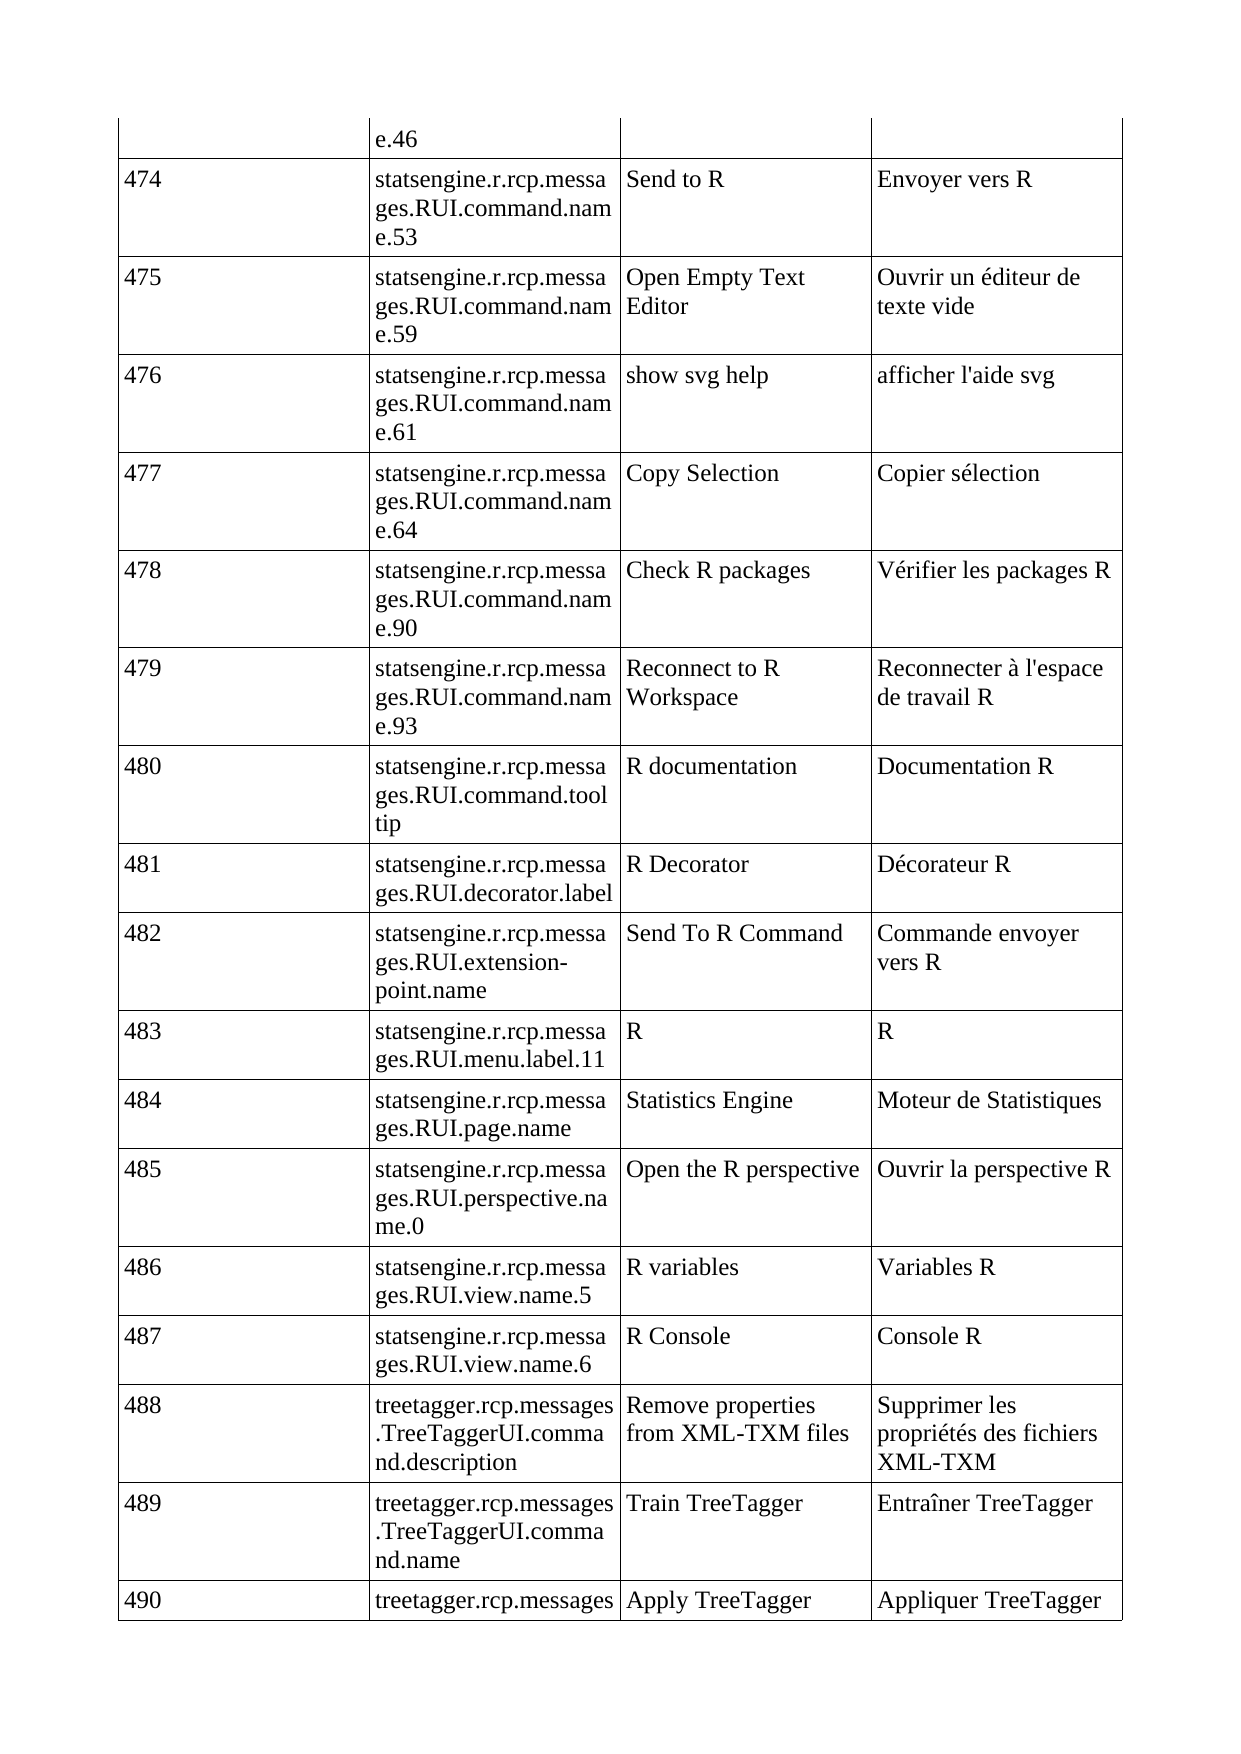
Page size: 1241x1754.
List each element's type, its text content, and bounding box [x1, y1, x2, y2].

table_cell Console R [872, 1316, 1122, 1384]
table_cell R [872, 1011, 1122, 1079]
table_cell 481 [119, 844, 369, 912]
table_cell 474 [119, 159, 369, 256]
table_cell R documentation [621, 746, 871, 843]
table_cell 480 [119, 746, 369, 843]
table_cell [119, 118, 369, 158]
table_cell treetagger.rcp.messages.TreeTaggerUI.command.name [370, 1483, 620, 1580]
table_cell 483 [119, 1011, 369, 1079]
table_cell statsengine.r.rcp.messages.RUI.perspective.name.0 [370, 1149, 620, 1246]
table_cell Variables R [872, 1247, 1122, 1315]
table_cell Moteur de Statistiques [872, 1080, 1122, 1148]
table_cell Check R packages [621, 551, 871, 647]
table_cell Copier sélection [872, 453, 1122, 550]
table_cell R [621, 1011, 871, 1079]
table_cell treetagger.rcp.messages.TreeTaggerUI.command.description [370, 1385, 620, 1482]
table_cell statsengine.r.rcp.messages.RUI.command.name.53 [370, 159, 620, 256]
table_cell Entraîner TreeTagger [872, 1483, 1122, 1580]
table_cell Ouvrir un éditeur de texte vide [872, 257, 1122, 354]
table_cell statsengine.r.rcp.messages.RUI.view.name.6 [370, 1316, 620, 1384]
table_cell 482 [119, 913, 369, 1010]
table_cell Appliquer TreeTagger [872, 1581, 1122, 1620]
table_cell statsengine.r.rcp.messages.RUI.extension-point.name [370, 913, 620, 1010]
table_cell Remove properties from XML-TXM files [621, 1385, 871, 1482]
table_cell statsengine.r.rcp.messages.RUI.command.name.59 [370, 257, 620, 354]
table_cell R variables [621, 1247, 871, 1315]
table_cell treetagger.rcp.messages [370, 1581, 620, 1620]
table_cell statsengine.r.rcp.messages.RUI.decorator.label [370, 844, 620, 912]
table_cell 484 [119, 1080, 369, 1148]
table_cell 478 [119, 551, 369, 647]
table_cell 477 [119, 453, 369, 550]
table_cell Reconnect to R Workspace [621, 648, 871, 745]
table_cell Supprimer les propriétés des fichiers XML-TXM [872, 1385, 1122, 1482]
table_cell R Console [621, 1316, 871, 1384]
table_cell statsengine.r.rcp.messages.RUI.command.name.90 [370, 551, 620, 647]
table_cell Envoyer vers R [872, 159, 1122, 256]
table_cell R Decorator [621, 844, 871, 912]
table_cell afficher l'aide svg [872, 355, 1122, 452]
table_cell 488 [119, 1385, 369, 1482]
table_cell Send to R [621, 159, 871, 256]
table_cell [621, 118, 871, 158]
table_cell Vérifier les packages R [872, 551, 1122, 647]
table_cell 489 [119, 1483, 369, 1580]
table_cell Statistics Engine [621, 1080, 871, 1148]
table_cell statsengine.r.rcp.messages.RUI.menu.label.11 [370, 1011, 620, 1079]
table_cell Open Empty Text Editor [621, 257, 871, 354]
table_cell statsengine.r.rcp.messages.RUI.view.name.5 [370, 1247, 620, 1315]
table_cell statsengine.r.rcp.messages.RUI.command.name.61 [370, 355, 620, 452]
table_cell statsengine.r.rcp.messages.RUI.command.name.93 [370, 648, 620, 745]
table_cell statsengine.r.rcp.messages.RUI.command.tooltip [370, 746, 620, 843]
table_cell show svg help [621, 355, 871, 452]
table_cell 475 [119, 257, 369, 354]
table_cell Train TreeTagger [621, 1483, 871, 1580]
table_cell 485 [119, 1149, 369, 1246]
table_cell Open the R perspective [621, 1149, 871, 1246]
table_cell Ouvrir la perspective R [872, 1149, 1122, 1246]
table_cell Décorateur R [872, 844, 1122, 912]
table_cell Apply TreeTagger [621, 1581, 871, 1620]
table_cell Send To R Command [621, 913, 871, 1010]
table_cell e.46 [370, 118, 620, 158]
table_cell 476 [119, 355, 369, 452]
table_cell 487 [119, 1316, 369, 1384]
table_cell Documentation R [872, 746, 1122, 843]
table_cell [872, 118, 1122, 158]
table_cell statsengine.r.rcp.messages.RUI.page.name [370, 1080, 620, 1148]
table_cell Reconnecter à l'espace de travail R [872, 648, 1122, 745]
table_cell statsengine.r.rcp.messages.RUI.command.name.64 [370, 453, 620, 550]
table_cell 490 [119, 1581, 369, 1620]
table_cell 479 [119, 648, 369, 745]
table_cell 486 [119, 1247, 369, 1315]
table_cell Copy Selection [621, 453, 871, 550]
table_cell Commande envoyer vers R [872, 913, 1122, 1010]
